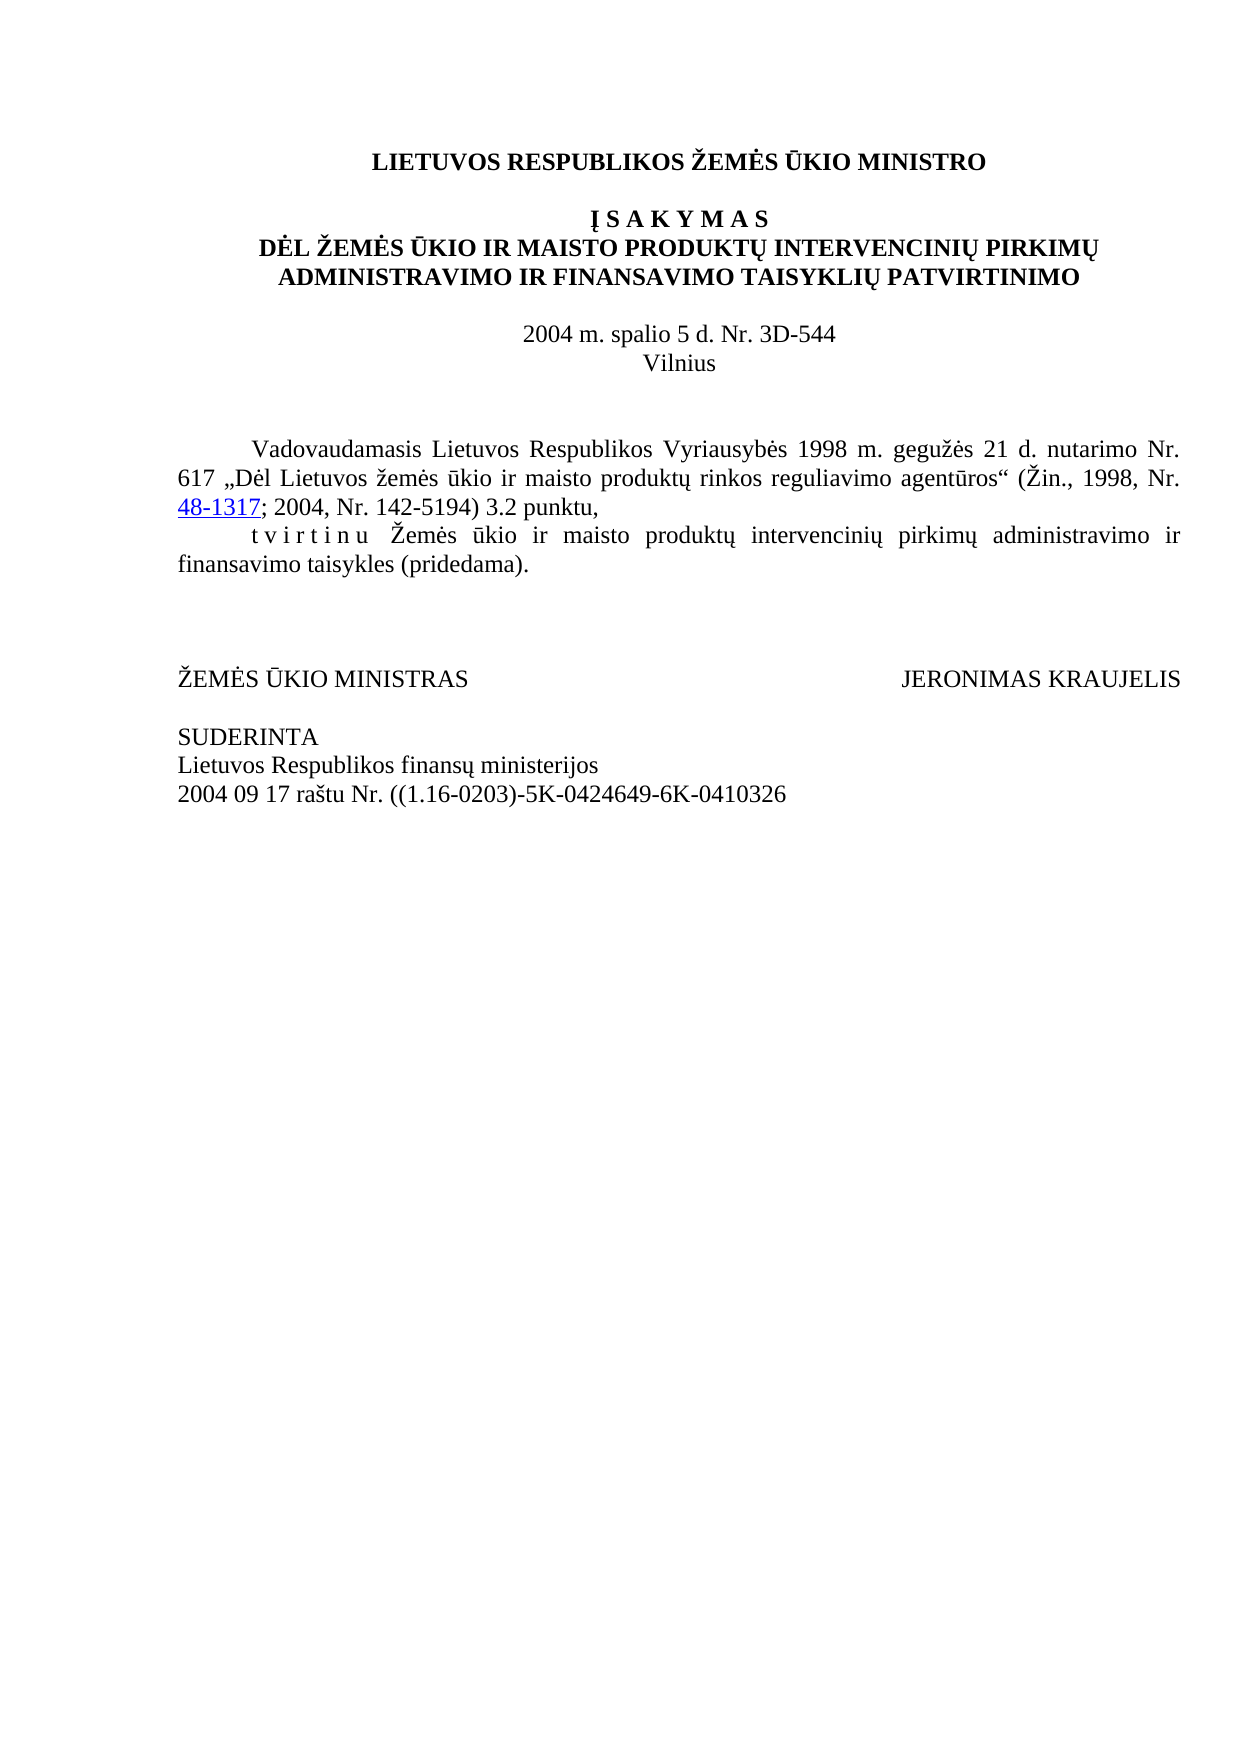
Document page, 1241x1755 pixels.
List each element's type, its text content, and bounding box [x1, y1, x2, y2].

text Vilnius [177, 348, 1181, 377]
text tvirtinu Žemės ūkio ir maisto produktų intervencinių pirkimų administravimo ir finansavimo taisykles (pridedama). [177, 521, 1181, 578]
text 2004 09 17 raštu Nr. ((1.16-0203)-5K-0424649-6K-0410326 [177, 779, 1181, 808]
text Vadovaudamasis Lietuvos Respublikos Vyriausybės 1998 m. gegužės 21 d. nutarimo Nr. 617 „Dėl Lietuvos žemės ūkio ir maisto produktų rinkos reguliavimo agentūros“ (Žin., 1998, Nr. 48-1317; 2004, Nr. 142-5194) 3.2 punktu, [177, 434, 1181, 521]
text Į S A K Y M A S [177, 204, 1181, 233]
text 2004 m. spalio 5 d. Nr. 3D-544 [177, 319, 1181, 348]
text LIETUVOS RESPUBLIKOS ŽEMĖS ŪKIO MINISTRO [177, 147, 1181, 176]
text Lietuvos Respublikos finansų ministerijos [177, 751, 1181, 779]
text DĖL ŽEMĖS ŪKIO IR MAISTO PRODUKTŲ INTERVENCINIŲ PIRKIMŲ ADMINISTRAVIMO IR FINANSAVIMO TAISYKLIŲ PATVIRTINIMO [177, 233, 1181, 291]
text SUDERINTA [177, 722, 1181, 751]
text ŽEMĖS ŪKIO MINISTRAS JERONIMAS KRAUJELIS [177, 664, 1181, 693]
